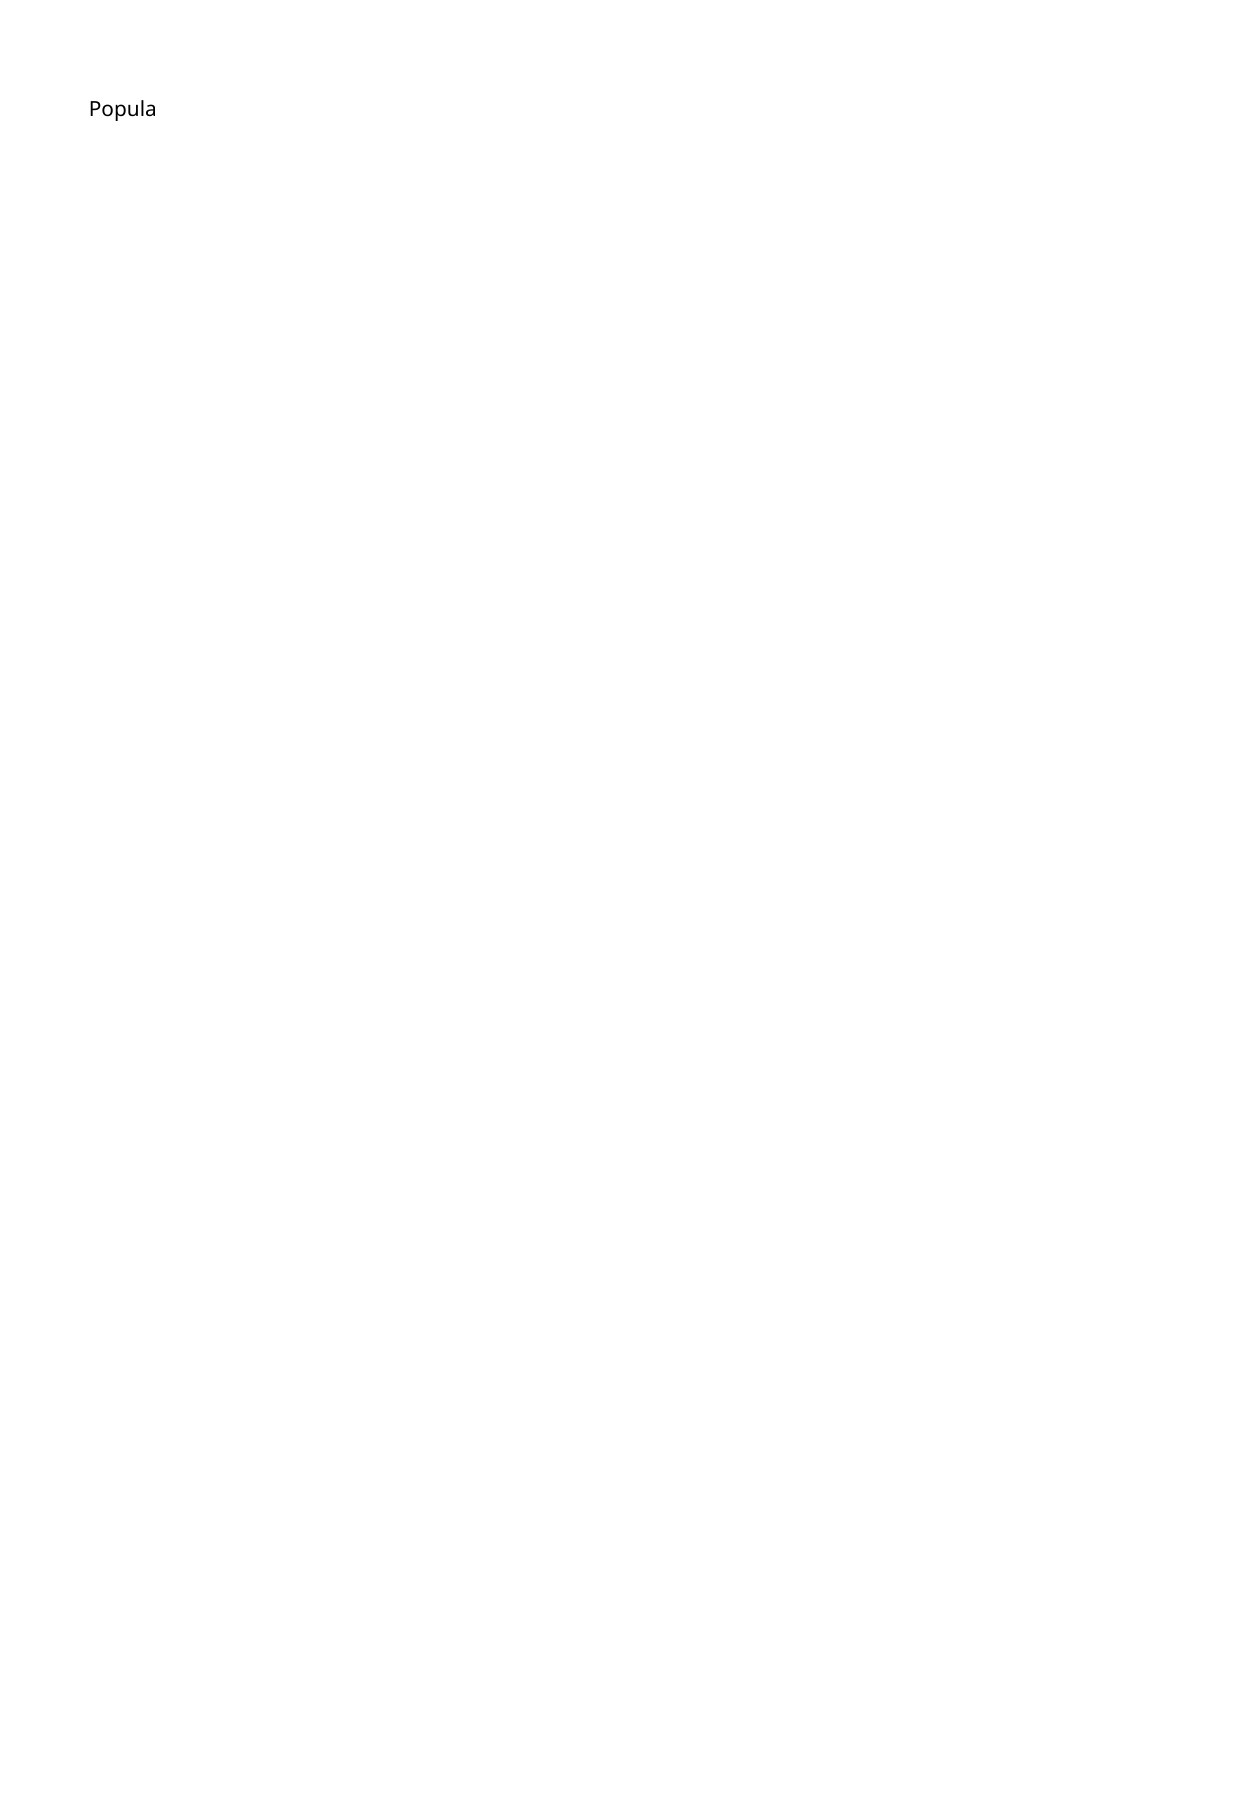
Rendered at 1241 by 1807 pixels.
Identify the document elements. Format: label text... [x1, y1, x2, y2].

text Popula [89, 94, 1158, 122]
